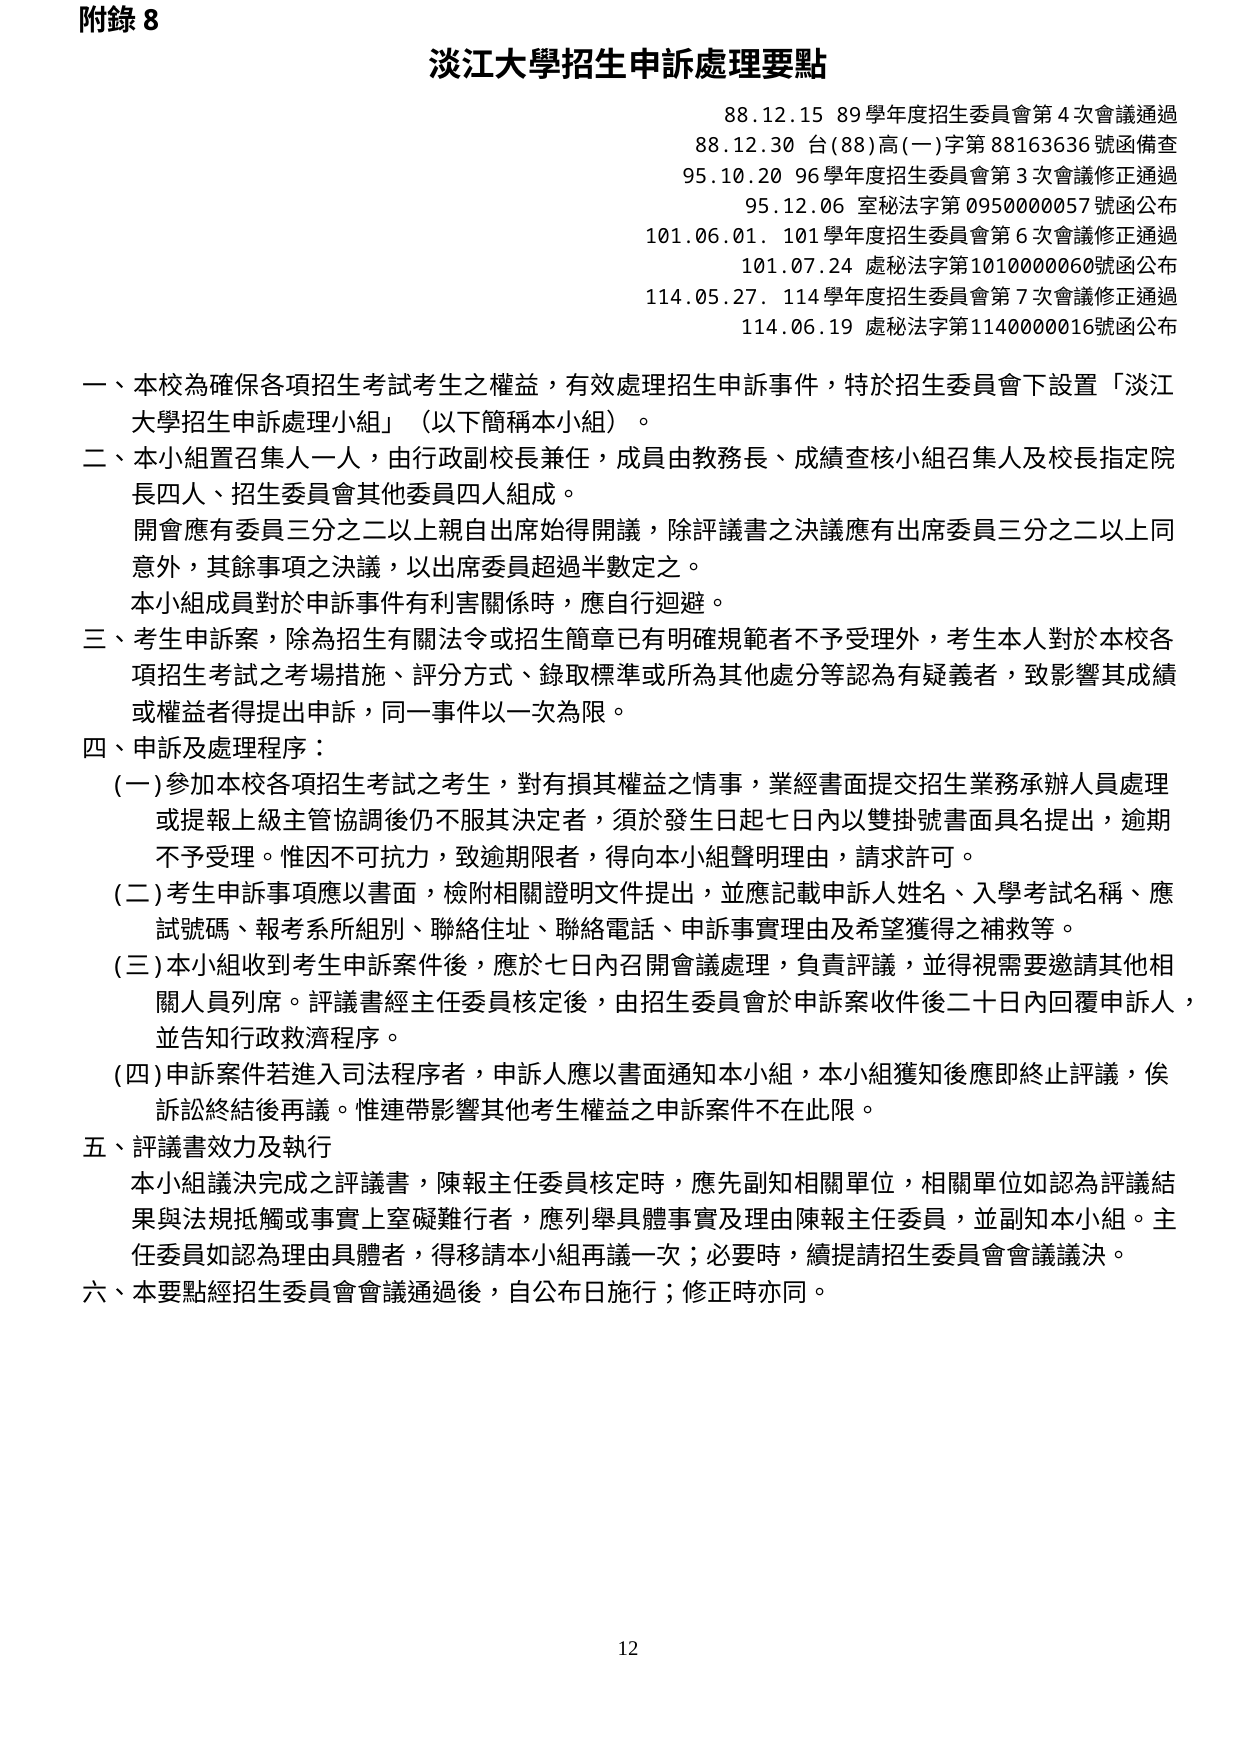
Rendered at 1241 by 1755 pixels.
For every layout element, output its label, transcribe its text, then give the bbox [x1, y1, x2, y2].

text (四)申訴案件若進入司法程序者，申訴人應以書面通知本小組，本小組獲知後應即終止評議，俟訴訟終結後再議。惟連帶影響其他考生權益之申訴案件不在此限。 [110, 1054, 1171, 1127]
text 淡江大學招生申訴處理要點 [78, 37, 1178, 86]
text 六、本要點經招生委員會會議通過後，自公布日施行；修正時亦同。 [82, 1272, 1178, 1308]
text 二、本小組置召集人一人，由行政副校長兼任，成員由教務長、成績查核小組召集人及校長指定院長四人、招生委員會其他委員四人組成。 [82, 438, 1178, 511]
text 三、考生申訴案，除為招生有關法令或招生簡章已有明確規範者不予受理外，考生本人對於本校各項招生考試之考場措施、評分方式、錄取標準或所為其他處分等認為有疑義者，致影響其成績或權益者得提出申訴，同一事件以一次為限。 [82, 619, 1178, 728]
text 101.06.01. 101學年度招生委員會第6次會議修正通過 [78, 219, 1178, 250]
text 114.05.27. 114學年度招生委員會第7次會議修正通過 [78, 280, 1178, 310]
text (一)參加本校各項招生考試之考生，對有損其權益之情事，業經書面提交招生業務承辦人員處理或提報上級主管協調後仍不服其決定者，須於發生日起七日內以雙掛號書面具名提出，逾期不予受理。惟因不可抗力，致逾期限者，得向本小組聲明理由，請求許可。 [110, 764, 1171, 873]
text (三)本小組收到考生申訴案件後，應於七日內召開會議處理，負責評議，並得視需要邀請其他相關人員列席。評議書經主任委員核定後，由招生委員會於申訴案收件後二十日內回覆申訴人，並告知行政救濟程序。 [110, 946, 1178, 1054]
text 101.07.24 處秘法字第1010000060號函公布 [78, 250, 1178, 280]
text 114.06.19 處秘法字第1140000016號函公布 [78, 310, 1178, 341]
text 95.10.20 96學年度招生委員會第3次會議修正通過 [78, 159, 1178, 189]
text 五、評議書效力及執行 [82, 1127, 1178, 1163]
text 一、本校為確保各項招生考試考生之權益，有效處理招生申訴事件，特於招生委員會下設置「淡江大學招生申訴處理小組」（以下簡稱本小組）。 [82, 366, 1178, 438]
text (二)考生申訴事項應以書面，檢附相關證明文件提出，並應記載申訴人姓名、入學考試名稱、應試號碼、報考系所組別、聯絡住址、聯絡電話、申訴事實理由及希望獲得之補救等。 [110, 873, 1178, 946]
text 88.12.15 89學年度招生委員會第4次會議通過 [78, 98, 1178, 128]
text 本小組成員對於申訴事件有利害關係時，應自行迴避。 [82, 583, 1178, 619]
text 附錄8 [78, 0, 1178, 37]
text 88.12.30 台(88)高(一)字第88163636號函備查 [78, 128, 1178, 159]
text 本小組議決完成之評議書，陳報主任委員核定時，應先副知相關單位，相關單位如認為評議結果與法規抵觸或事實上窒礙難行者，應列舉具體事實及理由陳報主任委員，並副知本小組。主任委員如認為理由具體者，得移請本小組再議一次；必要時，續提請招生委員會會議議決。 [130, 1163, 1178, 1272]
text 四、申訴及處理程序： [82, 728, 1178, 764]
text 開會應有委員三分之二以上親自出席始得開議，除評議書之決議應有出席委員三分之二以上同意外，其餘事項之決議，以出席委員超過半數定之。 [131, 511, 1178, 583]
text 95.12.06 室秘法字第0950000057號函公布 [78, 189, 1178, 219]
